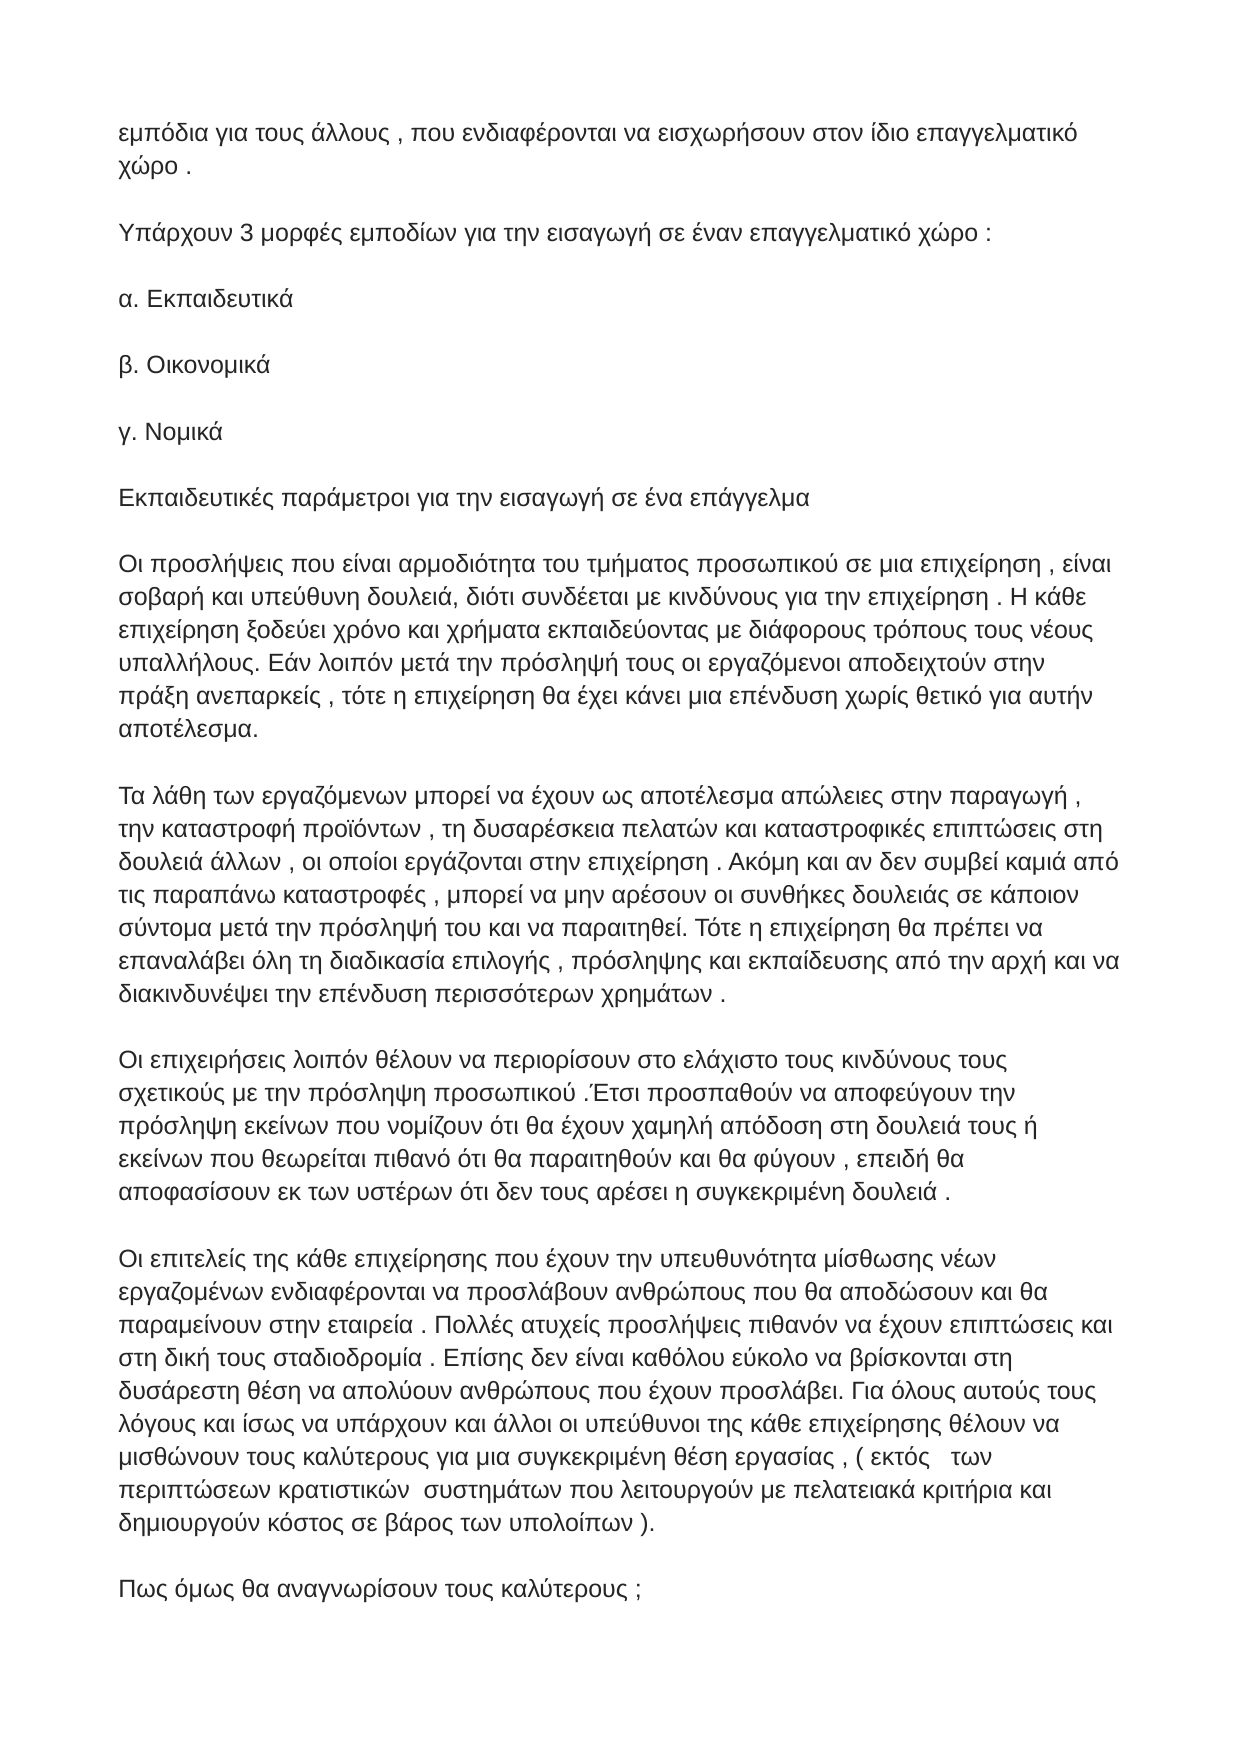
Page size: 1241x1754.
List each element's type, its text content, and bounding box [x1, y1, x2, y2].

text εμπόδια για τους άλλους , που ενδιαφέρονται να εισχωρήσουν στον ίδιο επαγγελματικό χώρο . [118, 118, 1122, 180]
text Τα λάθη των εργαζόμενων μπορεί να έχουν ως αποτέλεσμα απώλειες στην παραγωγή , την καταστροφή προϊόντων , τη δυσαρέσκεια πελατών και καταστροφικές επιπτώσεις στη δουλειά άλλων , οι οποίοι εργάζονται στην επιχείρηση . Ακόμη και αν δεν συμβεί καμιά από τις παραπάνω καταστροφές , μπορεί να μην αρέσουν οι συνθήκες δουλειάς σε κάποιον σύντομα μετά την πρόσληψή του και να παραιτηθεί. Τότε η επιχείρηση θα πρέπει να επαναλάβει όλη τη διαδικασία επιλογής , πρόσληψης και εκπαίδευσης από την αρχή και να διακινδυνέψει την επένδυση περισσότερων χρημάτων . [118, 781, 1122, 1008]
text Οι επιτελείς της κάθε επιχείρησης που έχουν την υπευθυνότητα μίσθωσης νέων εργαζομένων ενδιαφέρονται να προσλάβουν ανθρώπους που θα αποδώσουν και θα παραμείνουν στην εταιρεία . Πολλές ατυχείς προσλήψεις πιθανόν να έχουν επιπτώσεις και στη δική τους σταδιοδρομία . Επίσης δεν είναι καθόλου εύκολο να βρίσκονται στη δυσάρεστη θέση να απολύουν ανθρώπους που έχουν προσλάβει. Για όλους αυτούς τους λόγους και ίσως να υπάρχουν και άλλοι οι υπεύθυνοι της κάθε επιχείρησης θέλουν να μισθώνουν τους καλύτερους για μια συγκεκριμένη θέση εργασίας , ( εκτός των περιπτώσεων κρατιστικών συστημάτων που λειτουργούν με πελατειακά κριτήρια και δημιουργούν κόστος σε βάρος των υπολοίπων ). [118, 1244, 1122, 1537]
text Οι προσλήψεις που είναι αρμοδιότητα του τμήματος προσωπικού σε μια επιχείρηση , είναι σοβαρή και υπεύθυνη δουλειά, διότι συνδέεται με κινδύνους για την επιχείρηση . Η κάθε επιχείρηση ξοδεύει χρόνο και χρήματα εκπαιδεύοντας με διάφορους τρόπους τους νέους υπαλλήλους. Εάν λοιπόν μετά την πρόσληψή τους οι εργαζόμενοι αποδειχτούν στην πράξη ανεπαρκείς , τότε η επιχείρηση θα έχει κάνει μια επένδυση χωρίς θετικό για αυτήν αποτέλεσμα. [118, 549, 1122, 743]
text Πως όμως θα αναγνωρίσουν τους καλύτερους ; [118, 1574, 1122, 1603]
text γ. Νομικά [118, 417, 1122, 445]
text β. Οικονομικά [118, 350, 1122, 379]
text α. Εκπαιδευτικά [118, 284, 1122, 313]
text Οι επιχειρήσεις λοιπόν θέλουν να περιορίσουν στο ελάχιστο τους κινδύνους τους σχετικούς με την πρόσληψη προσωπικού .Έτσι προσπαθούν να αποφεύγουν την πρόσληψη εκείνων που νομίζουν ότι θα έχουν χαμηλή απόδοση στη δουλειά τους ή εκείνων που θεωρείται πιθανό ότι θα παραιτηθούν και θα φύγουν , επειδή θα αποφασίσουν εκ των υστέρων ότι δεν τους αρέσει η συγκεκριμένη δουλειά . [118, 1045, 1122, 1206]
text Εκπαιδευτικές παράμετροι για την εισαγωγή σε ένα επάγγελμα [118, 483, 1122, 512]
text Υπάρχουν 3 μορφές εμποδίων για την εισαγωγή σε έναν επαγγελματικό χώρο : [118, 217, 1122, 246]
